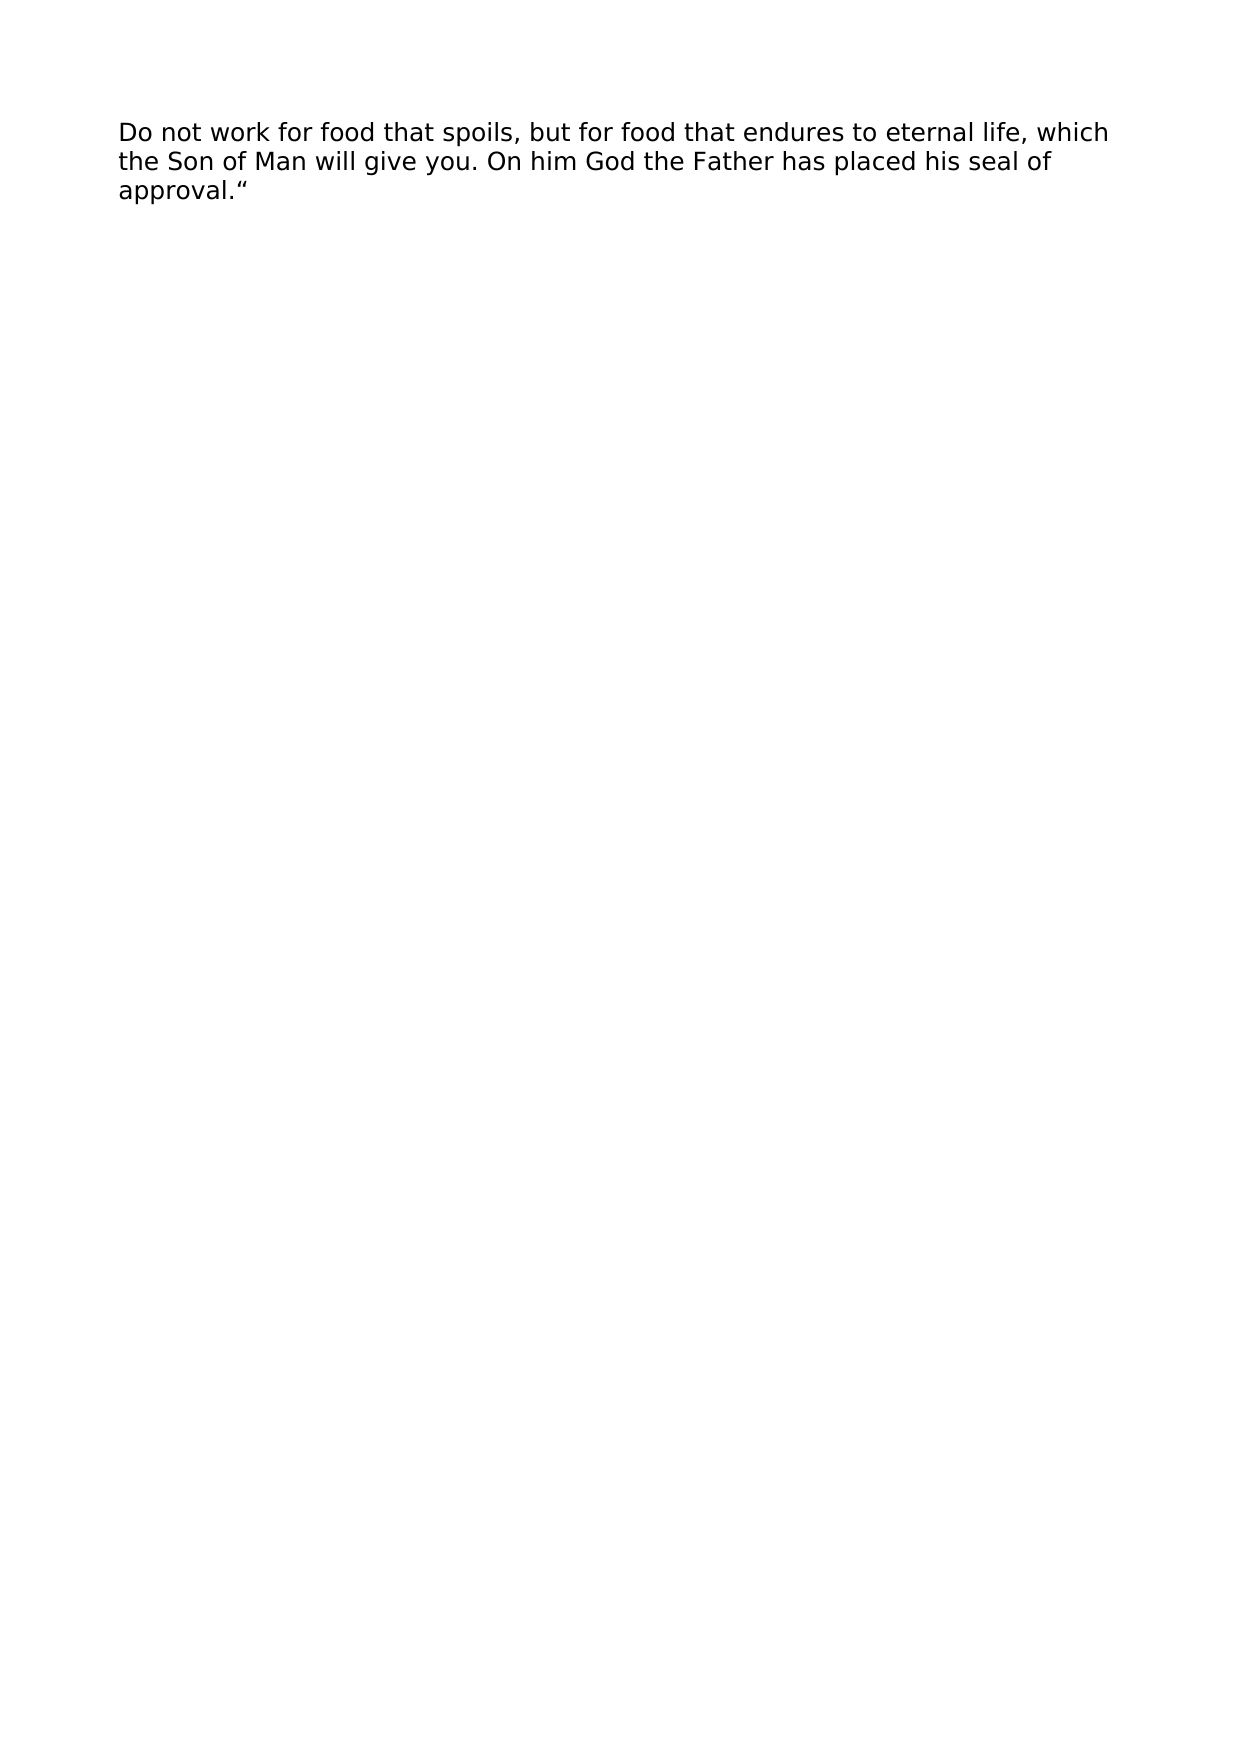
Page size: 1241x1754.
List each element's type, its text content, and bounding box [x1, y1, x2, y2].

text Do not work for food that spoils, but for food that endures to eternal life, which the Son of Man will give you. On him God the Father has placed his seal of approval.“ [118, 118, 1122, 206]
